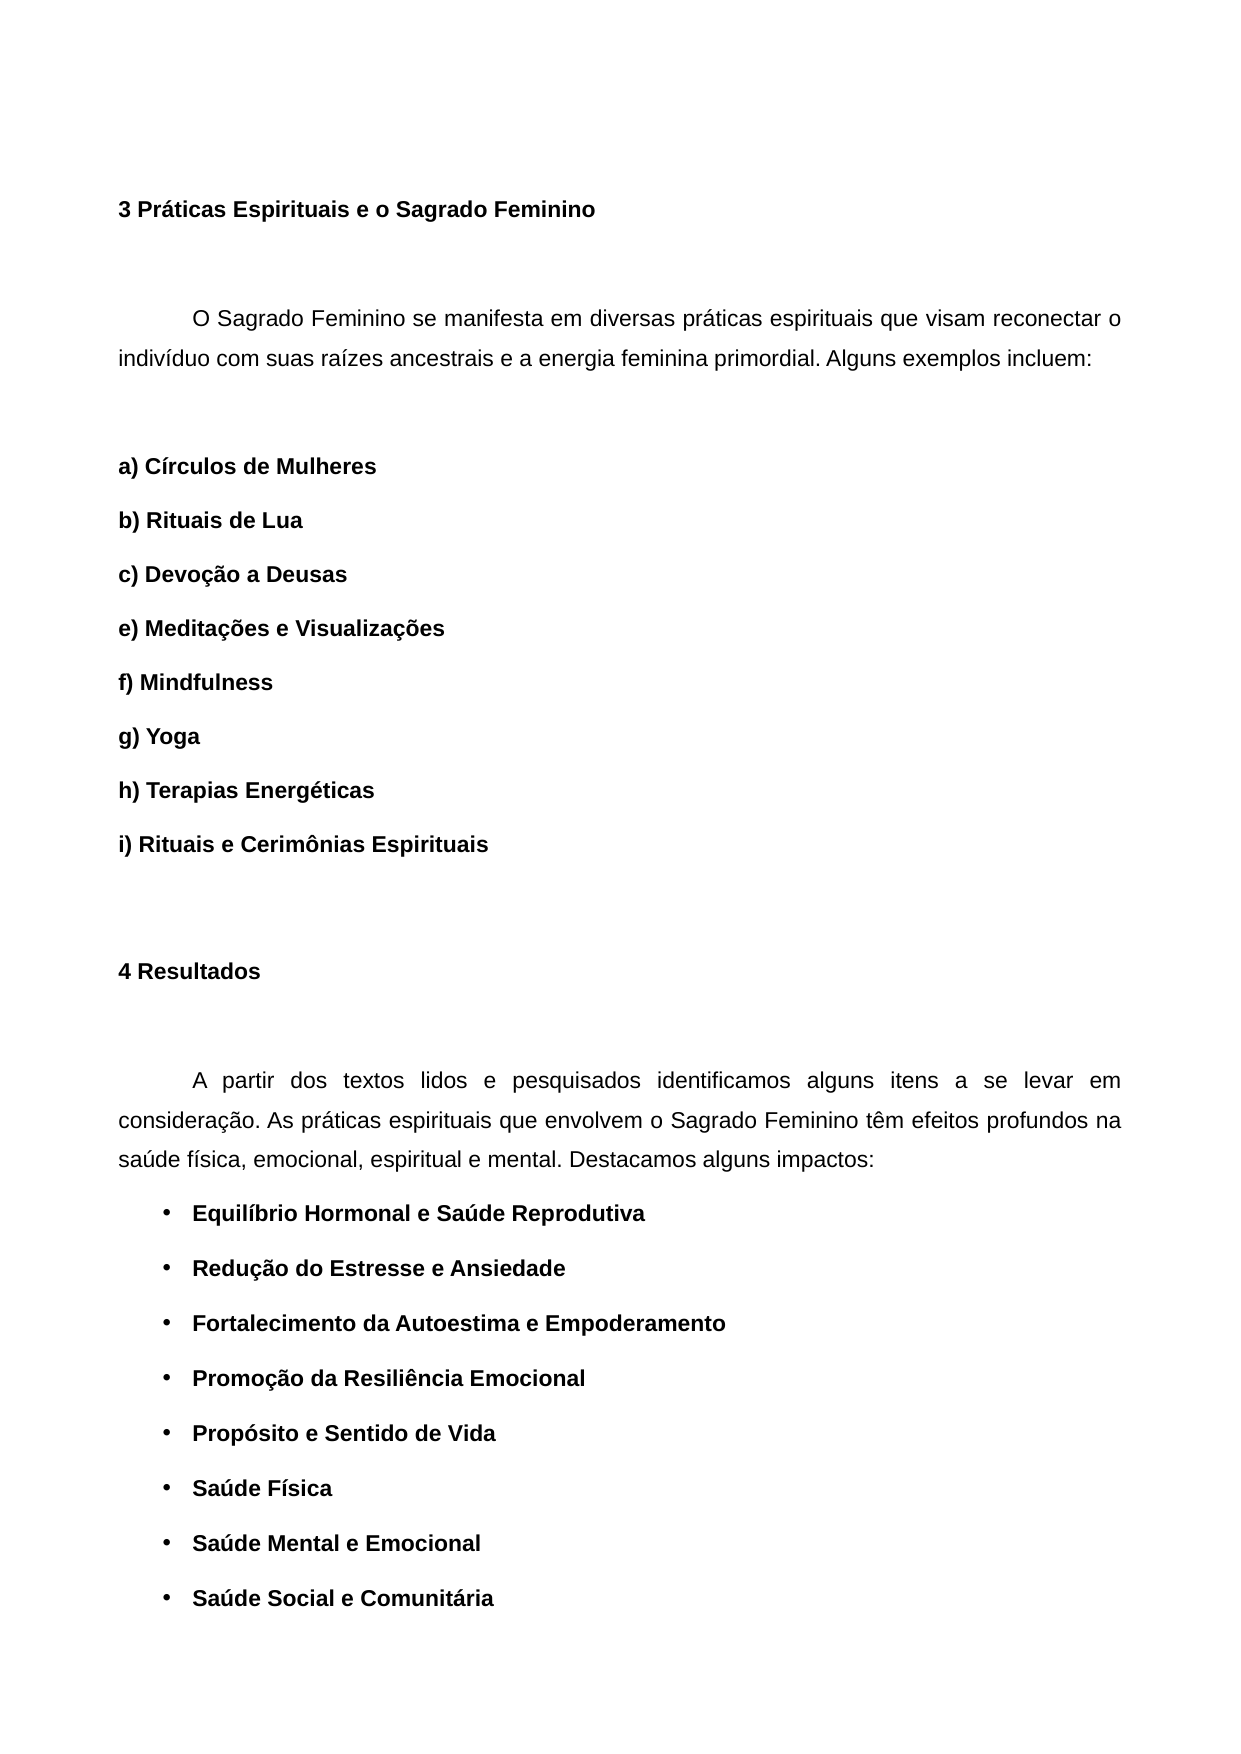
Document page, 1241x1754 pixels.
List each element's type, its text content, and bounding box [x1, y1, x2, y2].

list Redução do Estresse e Ansiedade [162, 1255, 1122, 1282]
text i) Rituais e Cerimônias Espirituais [118, 831, 1122, 858]
text A partir dos textos lidos e pesquisados identificamos alguns itens a se levar em consideração. As práticas espirituais que envolvem o Sagrado Feminino têm efeitos profundos na saúde física, emocional, espiritual e mental. Destacamos alguns impactos: [118, 1067, 1122, 1173]
list Equilíbrio Hormonal e Saúde Reprodutiva [162, 1200, 1122, 1227]
list Saúde Mental e Emocional [162, 1530, 1122, 1557]
text b) Rituais de Lua [118, 507, 1122, 533]
list Promoção da Resiliência Emocional [162, 1365, 1122, 1392]
text O Sagrado Feminino se manifesta em diversas práticas espirituais que visam reconectar o indivíduo com suas raízes ancestrais e a energia feminina primordial. Alguns exemplos incluem: [118, 305, 1122, 371]
list Saúde Física [162, 1475, 1122, 1502]
text e) Meditações e Visualizações [118, 615, 1122, 641]
text c) Devoção a Deusas [118, 561, 1122, 587]
list Saúde Social e Comunitária [162, 1584, 1122, 1611]
text h) Terapias Energéticas [118, 777, 1122, 803]
text a) Círculos de Mulheres [118, 453, 1122, 479]
list Fortalecimento da Autoestima e Empoderamento [162, 1310, 1122, 1337]
subtitle 3 Práticas Espirituais e o Sagrado Feminino [118, 196, 1122, 222]
subtitle 4 Resultados [118, 958, 1122, 984]
list Propósito e Sentido de Vida [162, 1420, 1122, 1447]
text g) Yoga [118, 723, 1122, 749]
text f) Mindfulness [118, 669, 1122, 695]
